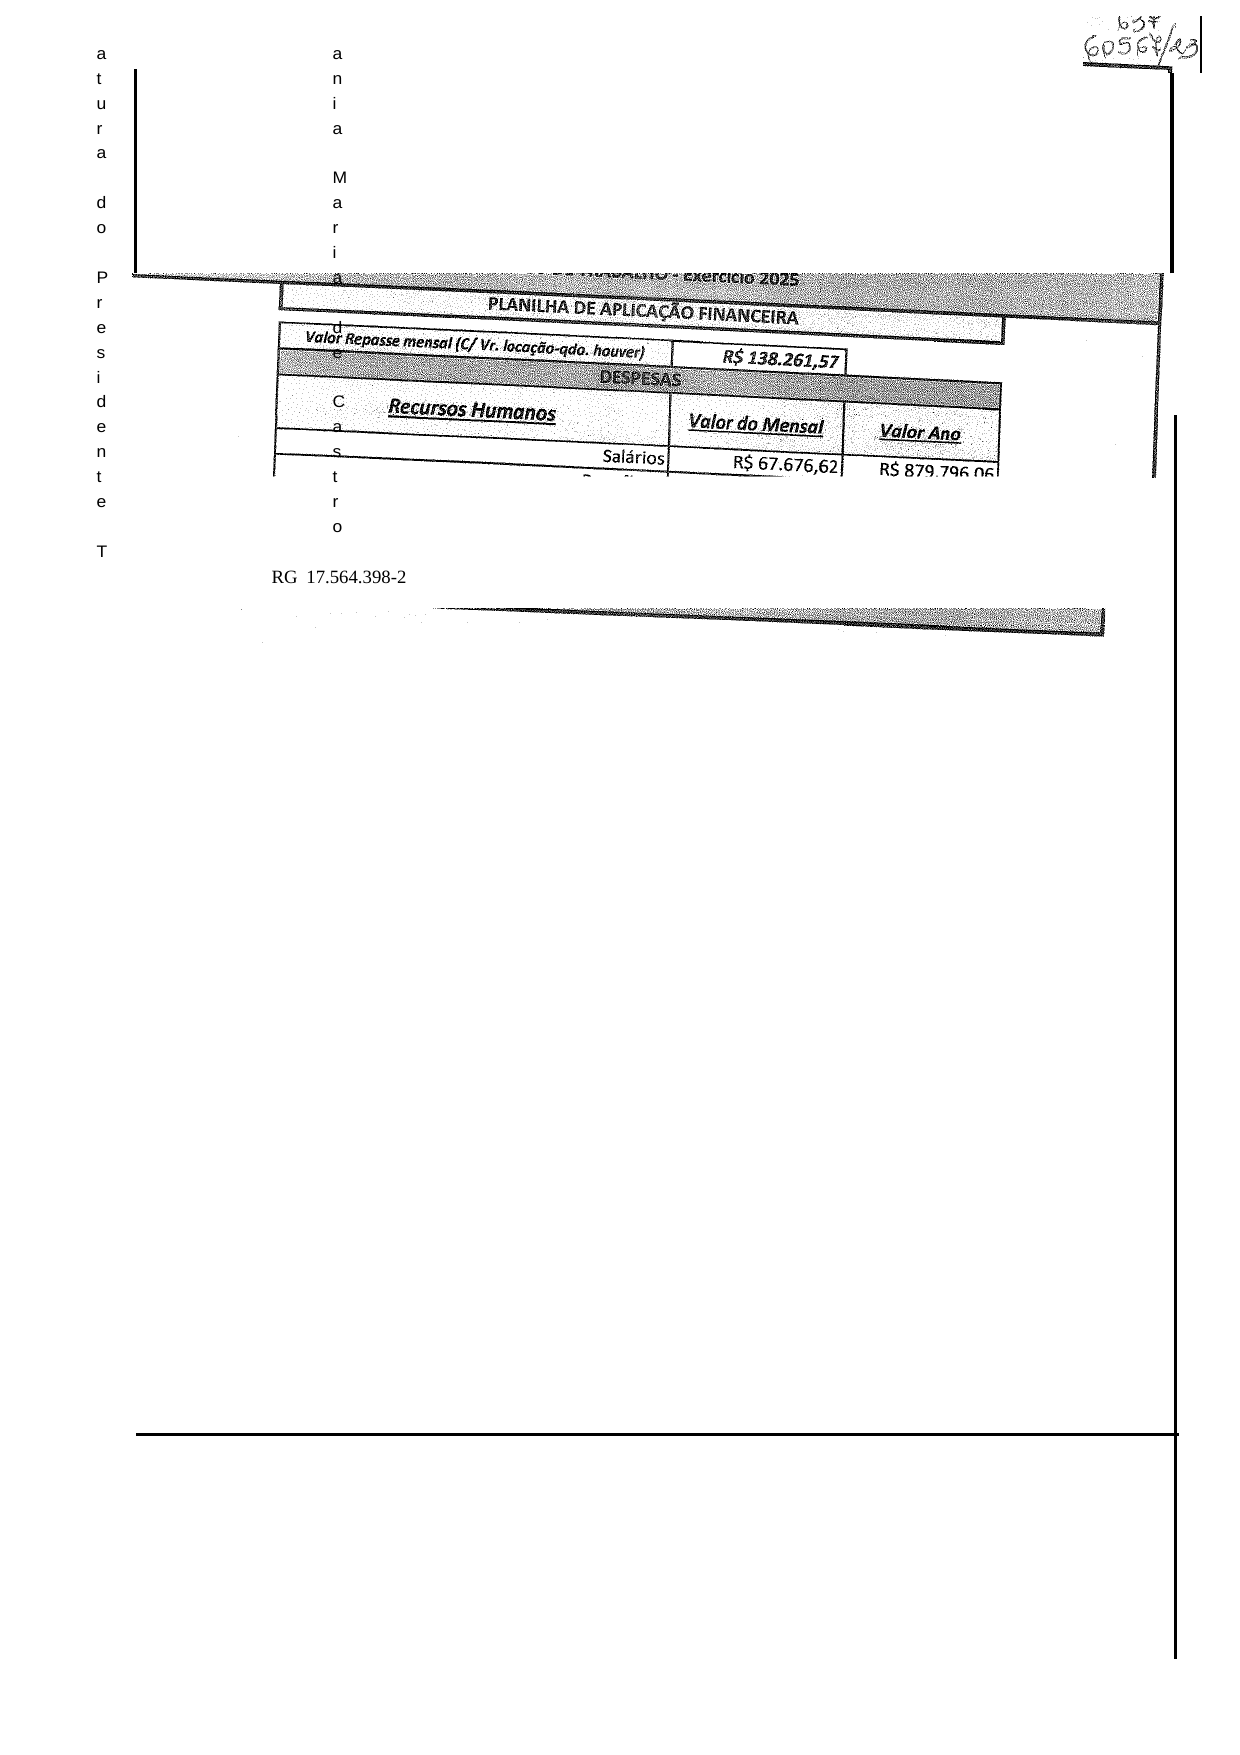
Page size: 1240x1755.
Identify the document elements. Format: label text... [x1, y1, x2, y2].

subtitle RG 17.564.398-2 [271, 567, 892, 588]
text Assinatura do Presidente Tania Maria de Castro [321, 478, 340, 536]
text Assinatura do Presidente Tania Maria de Castro [321, 44, 340, 273]
